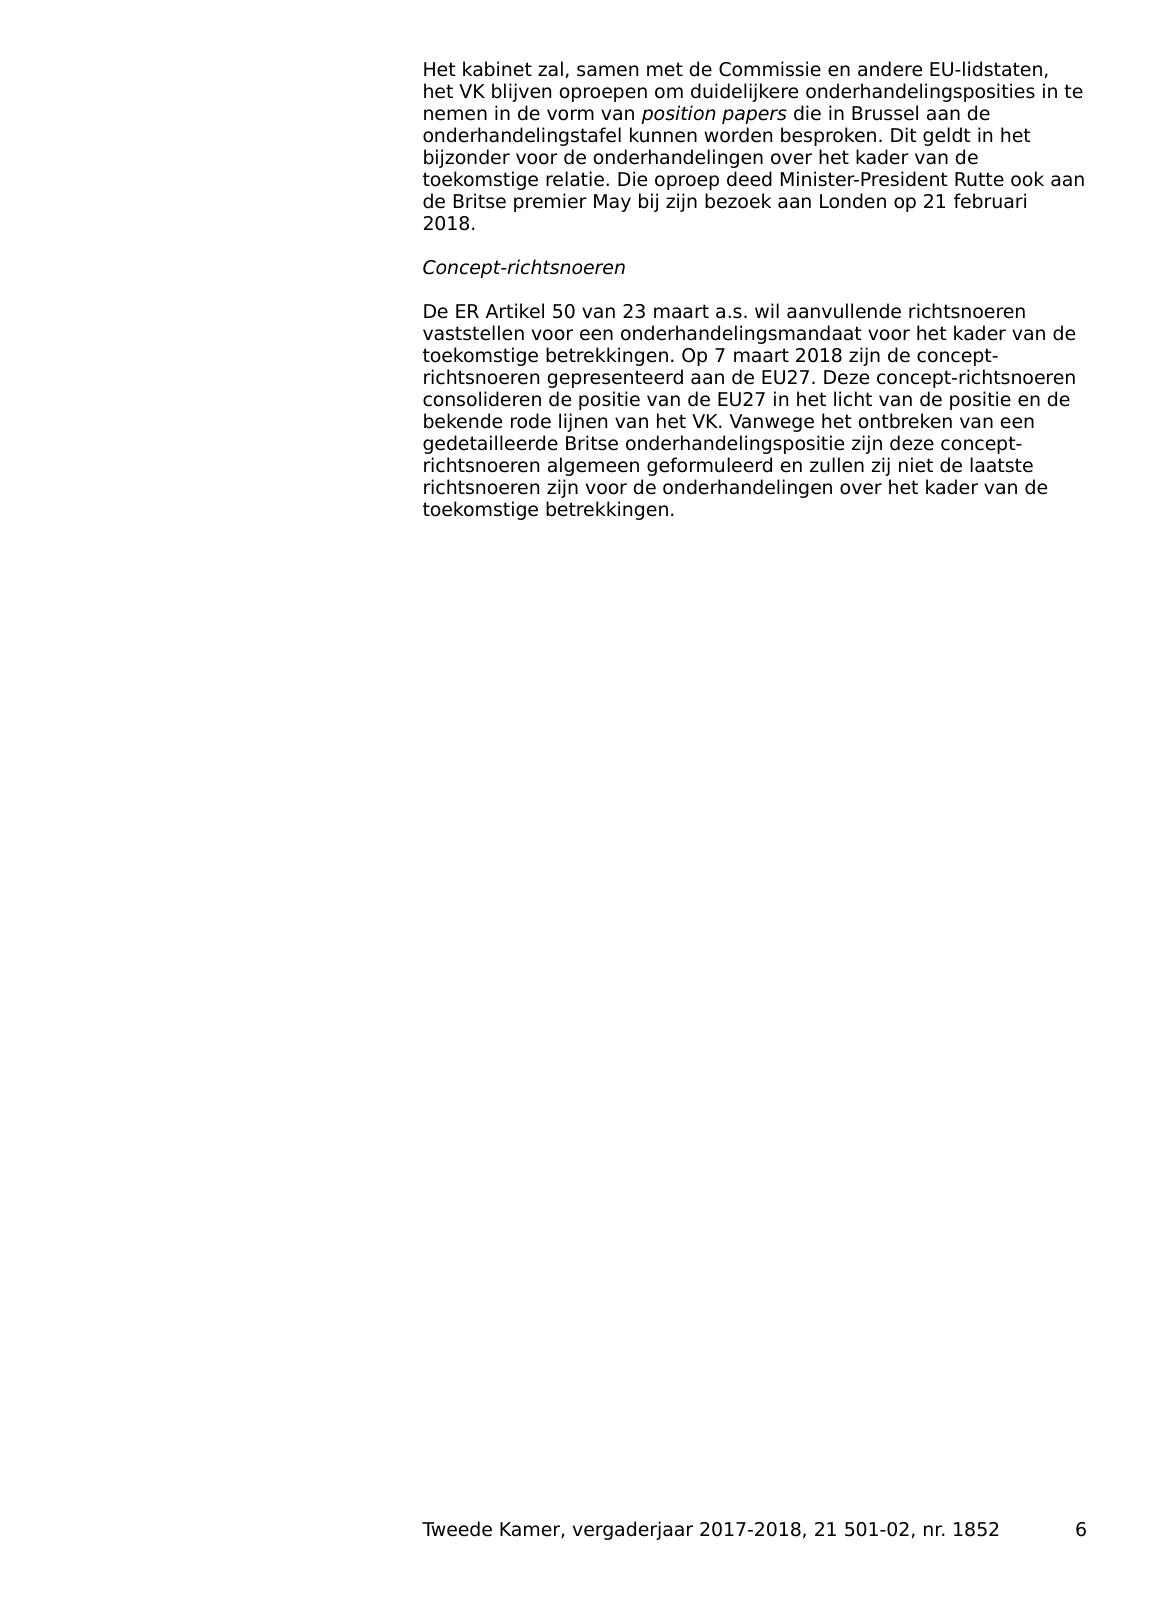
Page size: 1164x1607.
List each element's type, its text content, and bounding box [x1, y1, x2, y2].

subtitle Concept-richtsnoeren [422, 257, 1087, 279]
text Het kabinet zal, samen met de Commissie en andere EU-lidstaten, het VK blijven oproepen om duidelijkere onderhandelingsposities in te nemen in de vorm van position papers die in Brussel aan de onderhandelingstafel kunnen worden besproken. Dit geldt in het bijzonder voor de onderhandelingen over het kader van de toekomstige relatie. Die oproep deed Minister-President Rutte ook aan de Britse premier May bij zijn bezoek aan Londen op 21 februari 2018. [422, 59, 1087, 235]
text De ER Artikel 50 van 23 maart a.s. wil aanvullende richtsnoeren vaststellen voor een onderhandelingsmandaat voor het kader van de toekomstige betrekkingen. Op 7 maart 2018 zijn de concept-richtsnoeren gepresenteerd aan de EU27. Deze concept-richtsnoeren consolideren de positie van de EU27 in het licht van de positie en de bekende rode lijnen van het VK. Vanwege het ontbreken van een gedetailleerde Britse onderhandelingspositie zijn deze concept-richtsnoeren algemeen geformuleerd en zullen zij niet de laatste richtsnoeren zijn voor de onderhandelingen over het kader van de toekomstige betrekkingen. [422, 301, 1087, 521]
